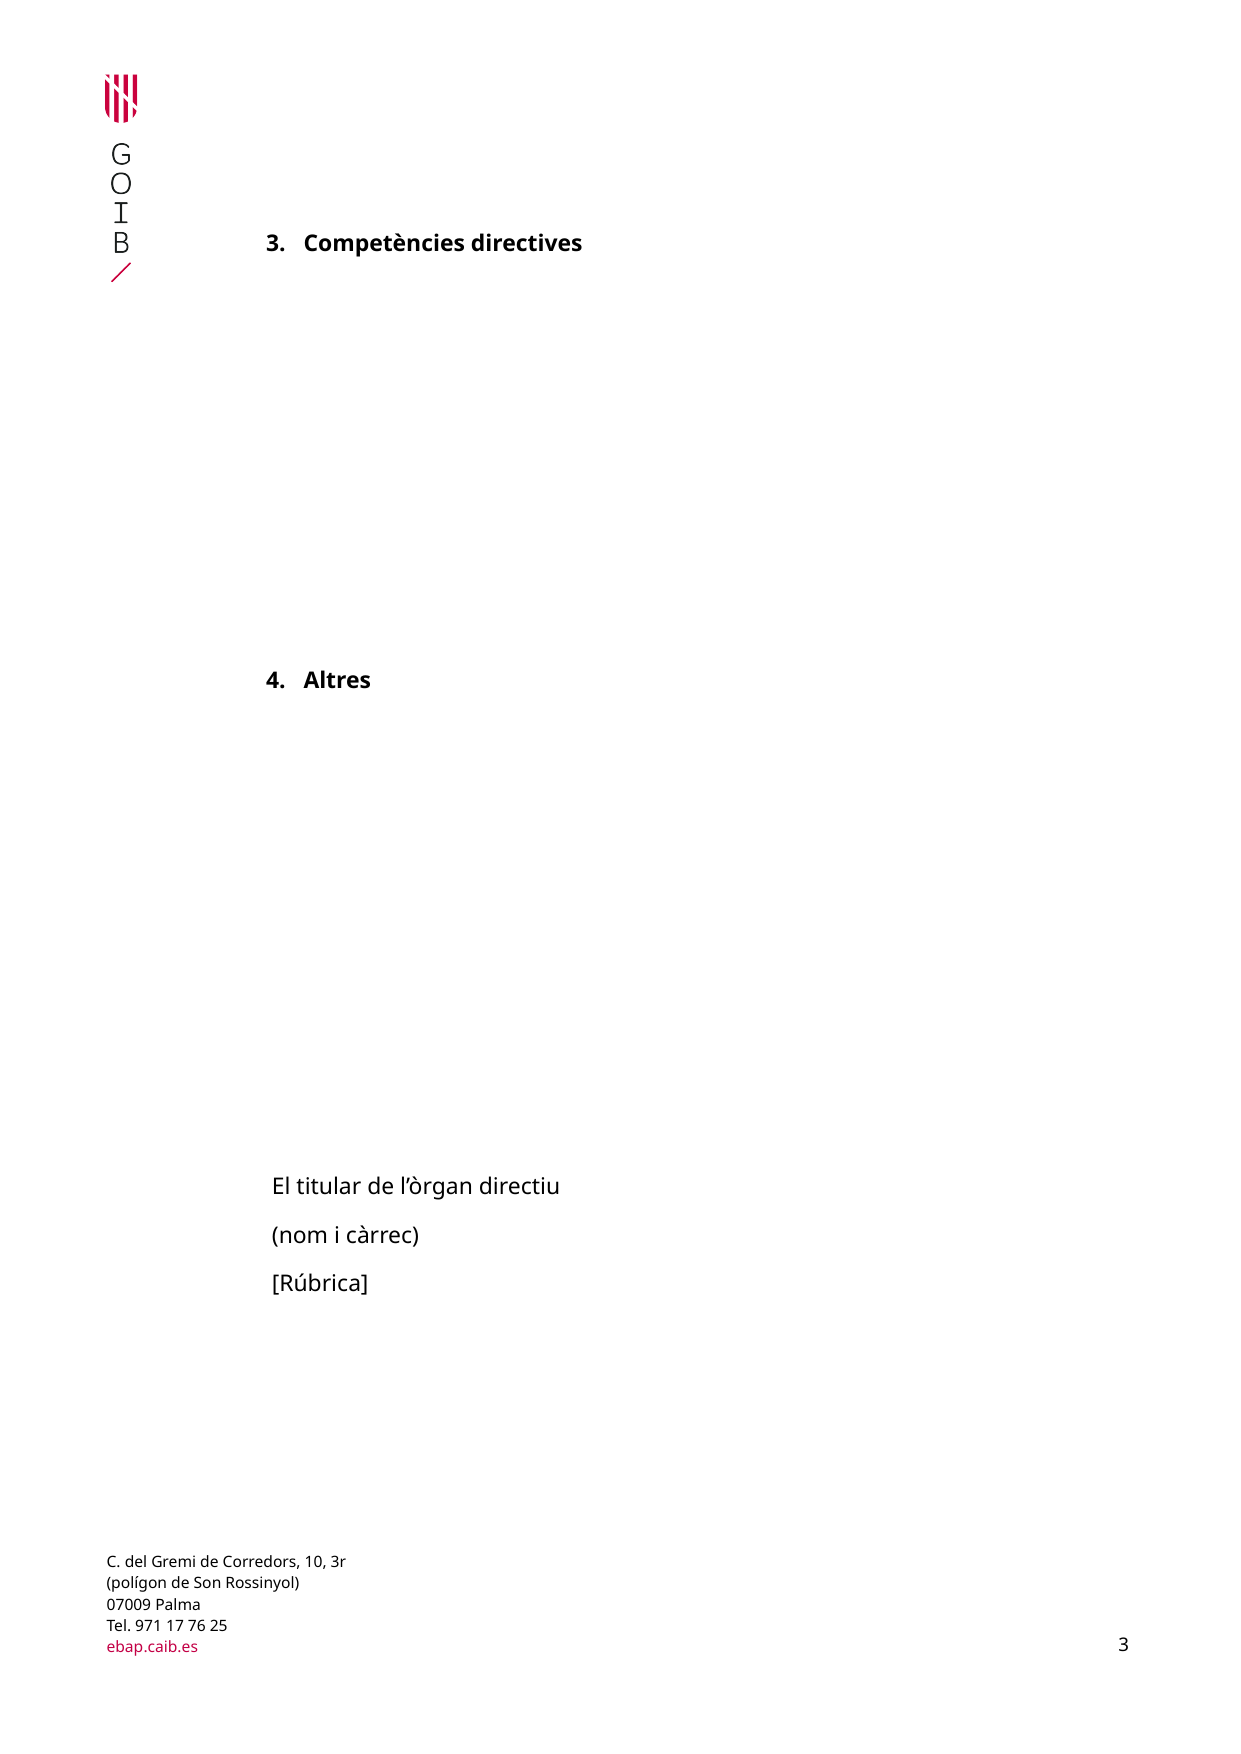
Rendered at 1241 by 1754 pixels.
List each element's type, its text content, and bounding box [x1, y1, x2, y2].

list Altres [266, 664, 1152, 695]
list Competències directives [266, 227, 1152, 258]
picture [76, 51, 166, 313]
table_cell [Rúbrica] [266, 1261, 839, 1423]
table_cell (nom i càrrec) [266, 1213, 839, 1261]
table_header El titular de l’òrgan directiu [266, 1164, 839, 1213]
